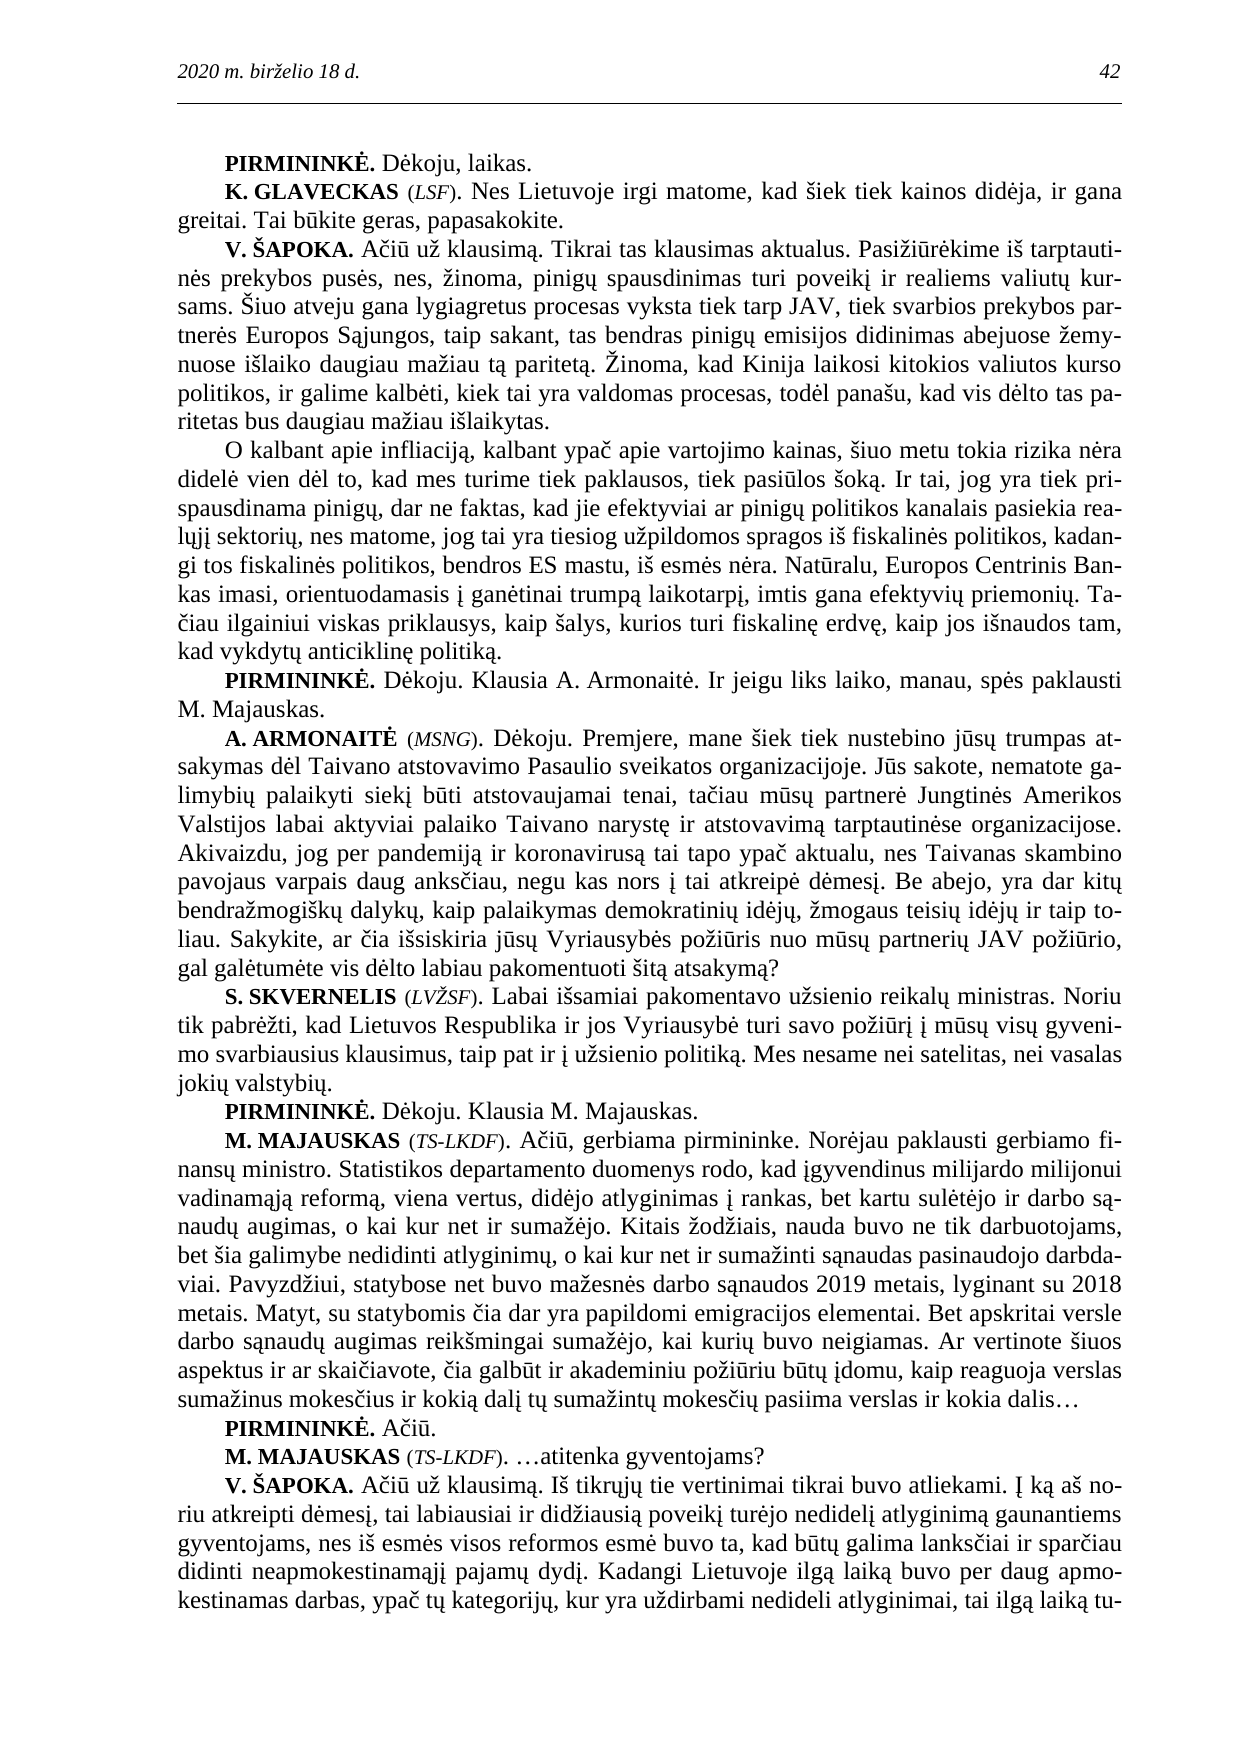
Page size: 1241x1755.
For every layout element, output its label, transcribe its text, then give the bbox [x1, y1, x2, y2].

text K. GLAVECKAS (LSF). Nes Lie­tu­vo­je ir­gi ma­to­me, kad šiek tiek kai­nos di­dė­ja, ir ga­na grei­tai. Tai bū­ki­te ge­ras, pa­pa­sa­ko­ki­te. [177, 176, 1122, 234]
text PIRMININKĖ. Ačiū. [177, 1413, 1122, 1441]
text V. ŠAPOKA. Ačiū už klau­si­mą. Tik­rai tas klau­si­mas ak­tu­a­lus. Pa­si­žiū­rė­ki­me iš tarp­tau­ti­nės pre­ky­bos pu­sės, nes, ži­no­ma, pi­ni­gų spaus­di­ni­mas tu­ri po­vei­kį ir re­a­liems va­liu­tų kur­sams. Šiuo at­ve­ju ga­na ly­gia­gre­tus pro­ce­sas vyks­ta tiek tarp JAV, tiek svar­bios pre­ky­bos par­tne­rės Eu­ro­pos Są­jun­gos, taip sa­kant, tas ben­dras pi­ni­gų emi­si­jos di­di­ni­mas abe­juo­se že­my­nuo­se iš­lai­ko dau­giau ma­žiau tą pa­ri­te­tą. Ži­no­ma, kad Ki­ni­ja lai­ko­si ki­to­kios va­liu­tos kur­so po­li­ti­kos, ir ga­li­me kal­bė­ti, kiek tai yra val­do­mas pro­ce­sas, to­dėl pa­na­šu, kad vis dėl­to tas pa­ri­te­tas bus dau­giau ma­žiau iš­lai­ky­tas. [177, 234, 1122, 435]
text PIRMININKĖ. Dė­ko­ju, lai­kas. [177, 148, 1122, 176]
text V. ŠAPOKA. Ačiū už klau­si­mą. Iš tik­rų­jų tie ver­ti­ni­mai tik­rai bu­vo at­lie­ka­mi. Į ką aš no­riu at­kreip­ti dė­me­sį, tai la­biau­siai ir di­džiau­sią po­vei­kį tu­rė­jo ne­di­de­lį at­ly­gi­ni­mą gau­nan­tiems gy­ven­to­jams, nes iš es­mės vi­sos re­for­mos es­mė bu­vo ta, kad bū­tų ga­li­ma lanks­čiai ir spar­čiau di­din­ti ne­ap­mo­kes­ti­na­mą­jį pa­ja­mų dy­dį. Ka­dan­gi Lie­tu­vo­je il­gą lai­ką bu­vo per daug ap­mo­kes­ti­na­mas dar­bas, ypač tų ka­te­go­ri­jų, kur yra už­dir­ba­mi ne­di­de­li at­ly­gi­ni­mai, tai il­gą lai­ką tu­ [177, 1470, 1122, 1614]
text O kal­bant apie in­flia­ci­ją, kal­bant ypač apie var­to­ji­mo kai­nas, šiuo me­tu to­kia ri­zi­ka nė­ra di­de­lė vien dėl to, kad mes tu­ri­me tiek pa­klau­sos, tiek pa­siū­los šo­ką. Ir tai, jog yra tiek pri­spaus­di­na­ma pi­ni­gų, dar ne fak­tas, kad jie efek­ty­viai ar pi­ni­gų po­li­ti­kos ka­na­lais pa­sie­kia re­a­lų­jį sek­to­rių, nes ma­to­me, jog tai yra tie­siog už­pil­do­mos spra­gos iš fis­ka­li­nės po­li­ti­kos, ka­dan­gi tos fis­ka­li­nės po­li­ti­kos, ben­dros ES mas­tu, iš es­mės nė­ra. Na­tū­ra­lu, Eu­ro­pos Cen­tri­nis Ban­kas ima­si, orien­tuo­da­ma­sis į ga­nė­ti­nai trum­pą lai­ko­tar­pį, im­tis ga­na efek­ty­vių prie­mo­nių. Ta­čiau il­gai­niui vis­kas pri­klau­sys, kaip ša­lys, ku­rios tu­ri fis­ka­li­nę erd­vę, kaip jos iš­nau­dos tam, kad vyk­dy­tų an­ti­cik­li­nę po­li­ti­ką. [177, 435, 1122, 665]
text A. ARMONAITĖ (MSNG). Dė­ko­ju. Prem­je­re, ma­ne šiek tiek nu­ste­bi­no jū­sų trum­pas at­saky­mas dėl Tai­va­no at­sto­va­vi­mo Pa­sau­lio svei­ka­tos or­ga­ni­za­ci­jo­je. Jūs sa­ko­te, ne­ma­to­te ga­li­my­bių pa­lai­ky­ti sie­kį bū­ti at­sto­vau­ja­mai te­nai, ta­čiau mū­sų part­ne­rė Jung­ti­nės Ame­ri­kos Vals­ti­jos la­bai ak­ty­viai pa­lai­ko Tai­va­no na­rys­tę ir at­sto­va­vi­mą tarp­tau­ti­nė­se or­ga­ni­za­ci­jo­se. Aki­vaiz­du, jog per pan­de­mi­ją ir ko­ro­na­vi­ru­są tai ta­po ypač ak­tu­a­lu, nes Tai­va­nas skam­bi­no pa­vo­jaus var­pais daug anks­čiau, ne­gu ­kas nors į tai at­krei­pė dė­me­sį. Be abe­jo, yra dar ki­tų ben­draž­mo­giš­kų da­ly­kų, kaip pa­lai­ky­mas de­mo­kra­tinių idė­jų, žmo­gaus tei­sių idė­jų ir taip to­liau. Sa­ky­ki­te, ar čia iš­si­ski­ria jū­sų Vy­riau­sy­bės po­žiū­ris nuo mū­sų part­ne­rių JAV po­žiū­rio, gal ga­lė­tu­mė­te vis dėl­to la­biau pa­ko­men­tuo­ti ši­tą at­sa­ky­mą? [177, 723, 1122, 981]
text PIRMININKĖ. Dė­ko­ju. Klau­sia M. Ma­jaus­kas. [177, 1096, 1122, 1125]
text M. MAJAUSKAS (TS-LKDF). Ačiū, ger­bia­ma pir­mi­nin­ke. No­rė­jau pa­klaus­ti ger­bia­mo fi­nan­sų mi­nist­ro. Sta­tis­ti­kos de­par­ta­men­to duo­me­nys ro­do, kad įgy­ven­di­nus mi­li­jar­do mi­li­jo­nui va­di­na­mą­ją re­for­mą, vie­na ver­tus, di­dė­jo at­ly­gi­ni­mas į ran­kas, bet kartu su­lė­tė­jo ir dar­bo są­nau­dų au­gi­mas, o kai kur net ir su­ma­žė­jo. Ki­tais žo­džiais, nau­da bu­vo ne tik dar­buo­to­jams, bet šia ga­li­my­be ne­di­din­ti at­ly­gi­ni­mų, o kai kur net ir su­ma­žin­ti są­nau­das pa­si­nau­do­jo darb­da­viai. Pa­vyz­džiui, sta­ty­bo­se net bu­vo ma­žes­nės dar­bo są­nau­dos 2019 me­tais, ly­gi­nant su 2018 me­tais. Ma­tyt, su sta­ty­bo­mis čia dar yra pa­pil­do­mi emig­ra­ci­jos ele­men­tai. Bet ap­skri­tai ver­sle dar­bo są­nau­dų au­gi­mas reikš­min­gai su­ma­žė­jo, kai ku­rių bu­vo nei­gia­mas. Ar ver­ti­no­te šiuos as­pek­tus ir ar skai­čia­vo­te, čia gal­būt ir aka­de­mi­niu po­žiū­riu bū­tų įdo­mu, kaip re­a­guo­ja ver­slas su­ma­ži­nus mo­kes­čius ir ko­kią da­lį tų su­ma­žin­tų mo­kes­čių pa­si­i­ma ver­slas ir ko­kia da­lis… [177, 1125, 1122, 1413]
text M. MAJAUSKAS (TS-LKDF). …ati­ten­ka gy­ven­to­jams? [177, 1441, 1122, 1470]
text PIRMININKĖ. Dė­ko­ju. Klau­sia A. Ar­mo­nai­tė. Ir jei­gu liks lai­ko, ma­nau, spės pa­klaus­ti M. Ma­jaus­kas. [177, 665, 1122, 723]
text S. SKVERNELIS (LVŽSF). La­bai iš­sa­miai pa­ko­men­ta­vo už­sie­nio rei­ka­lų mi­nist­ras. No­riu tik pa­brėž­ti, kad Lie­tu­vos Res­pub­li­ka ir jos Vy­riau­sy­bė tu­ri sa­vo po­žiū­rį į mū­sų vi­sų gy­ve­ni­mo svar­biau­sius klau­si­mus, taip pat ir į už­sie­nio po­li­ti­ką. Mes ne­sa­me nei sa­te­li­tas, nei va­sa­las jo­kių vals­ty­bių. [177, 981, 1122, 1096]
